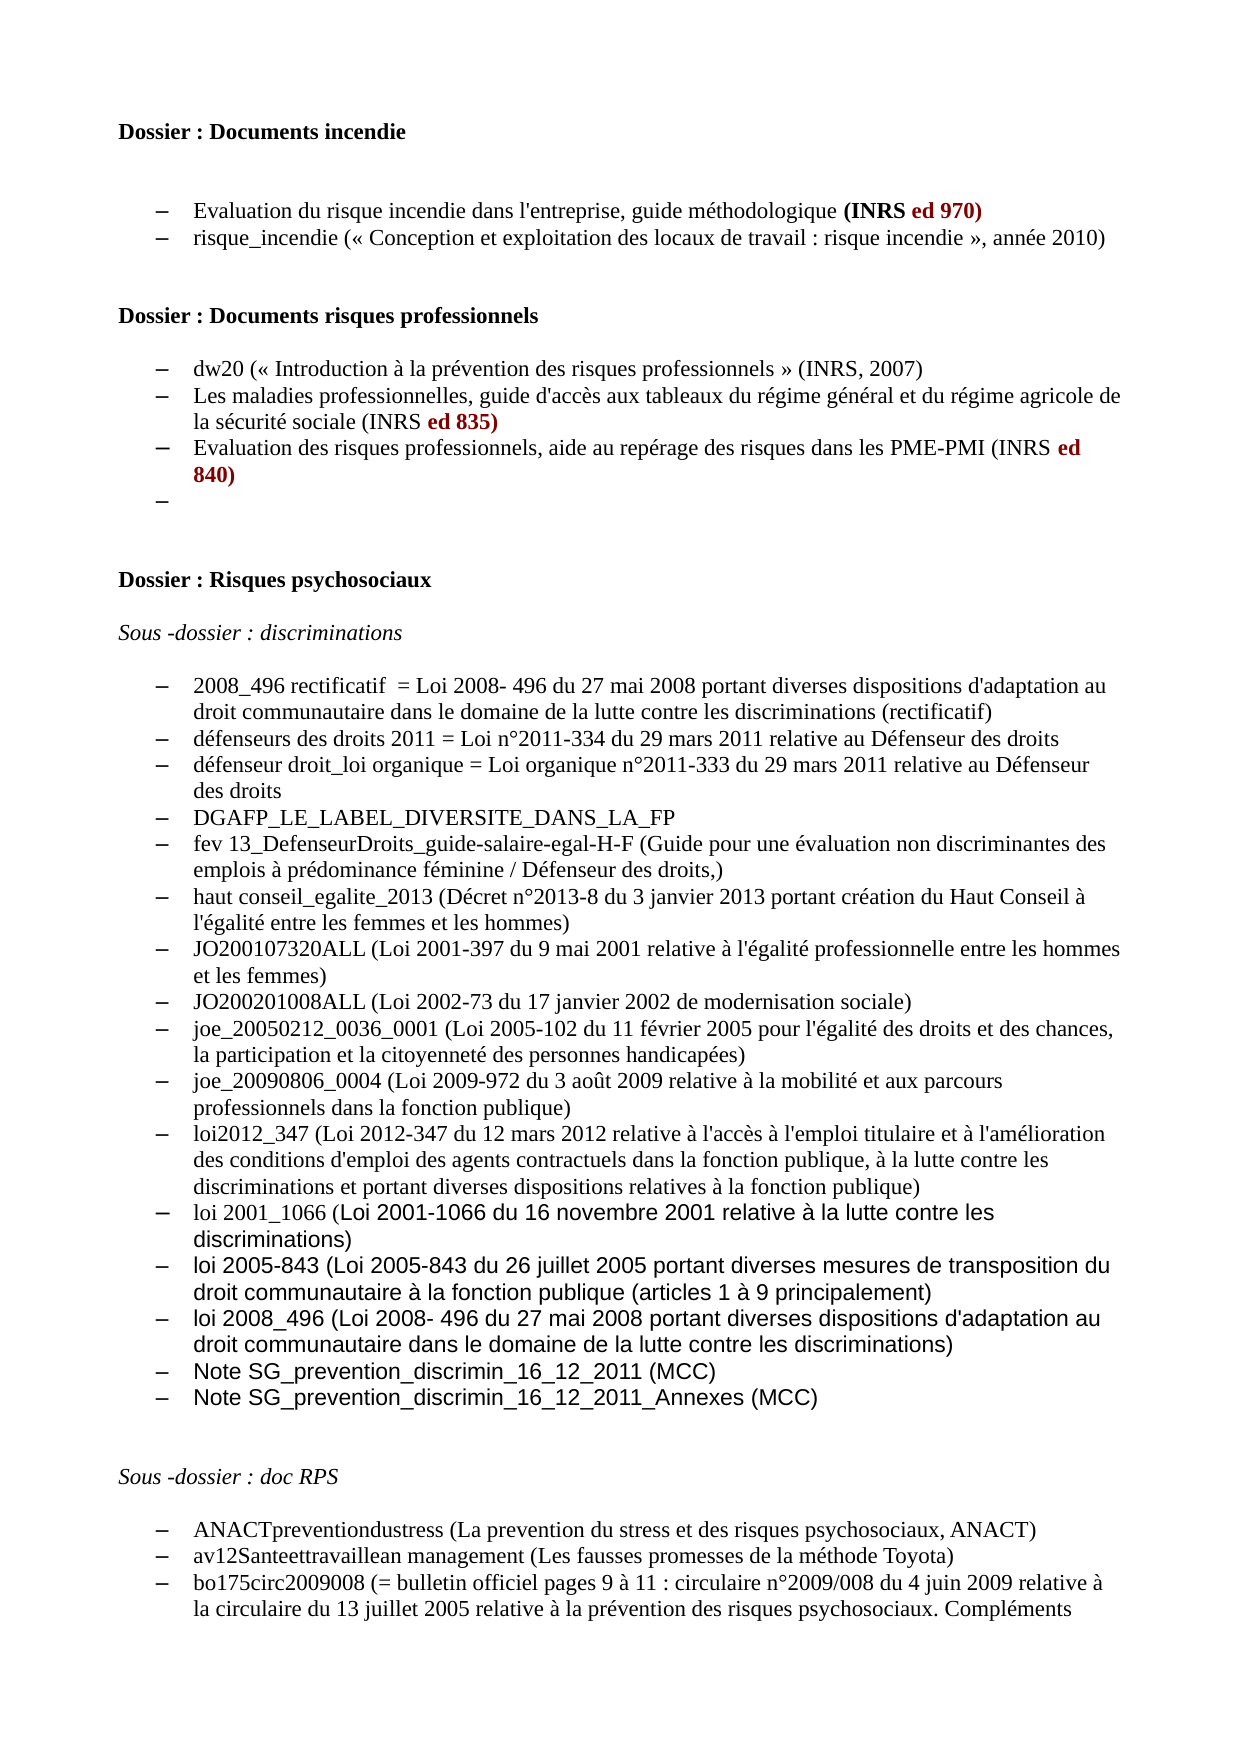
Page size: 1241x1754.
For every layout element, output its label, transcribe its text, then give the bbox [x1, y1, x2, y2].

list ANACTpreventiondustress (La prevention du stress et des risques psychosociaux, ANACT) [156, 1516, 1122, 1542]
list joe_20050212_0036_0001 (Loi 2005-102 du 11 février 2005 pour l'égalité des droits et des chances, la participation et la citoyenneté des personnes handicapées) [156, 1014, 1122, 1067]
list haut conseil_egalite_2013 (Décret n°2013-8 du 3 janvier 2013 portant création du Haut Conseil à l'égalité entre les femmes et les hommes) [156, 883, 1122, 936]
list DGAFP_LE_LABEL_DIVERSITE_DANS_LA_FP [156, 804, 1122, 830]
text Dossier : Documents risques professionnels [118, 303, 1122, 329]
list défenseurs des droits 2011 = Loi n°2011-334 du 29 mars 2011 relative au Défenseur des droits [156, 725, 1122, 751]
list av12Santeettravaillean management (Les fausses promesses de la méthode Toyota) [156, 1542, 1122, 1568]
list risque_incendie (« Conception et exploitation des locaux de travail : risque incendie », année 2010) [156, 223, 1122, 250]
text Sous -dossier : discriminations [118, 619, 1122, 646]
list Evaluation des risques professionnels, aide au repérage des risques dans les PME-PMI (INRS ed 840) [156, 434, 1122, 487]
list fev 13_DefenseurDroits_guide-salaire-egal-H-F (Guide pour une évaluation non discriminantes des emplois à prédominance féminine / Défenseur des droits,) [156, 830, 1122, 883]
list loi2012_347 (Loi 2012-347 du 12 mars 2012 relative à l'accès à l'emploi titulaire et à l'amélioration des conditions d'emploi des agents contractuels dans la fonction publique, à la lutte contre les discriminations et portant diverses dispositions relatives à la fonction publique) [156, 1120, 1122, 1199]
list loi 2008_496 (Loi 2008- 496 du 27 mai 2008 portant diverses dispositions d'adaptation au droit communautaire dans le domaine de la lutte contre les discriminations) [156, 1305, 1122, 1358]
text Sous -dossier : doc RPS [118, 1463, 1122, 1489]
list bo175circ2009008 (= bulletin officiel pages 9 à 11 : circulaire n°2009/008 du 4 juin 2009 relative à la circulaire du 13 juillet 2005 relative à la prévention des risques psychosociaux. Compléments [156, 1568, 1122, 1621]
list JO200107320ALL (Loi 2001-397 du 9 mai 2001 relative à l'égalité professionnelle entre les hommes et les femmes) [156, 936, 1122, 988]
text Dossier : Risques psychosociaux [118, 567, 1122, 593]
list Note SG_prevention_discrimin_16_12_2011_Annexes (MCC) [156, 1384, 1122, 1410]
list JO200201008ALL (Loi 2002-73 du 17 janvier 2002 de modernisation sociale) [156, 988, 1122, 1014]
list Evaluation du risque incendie dans l'entreprise, guide méthodologique (INRS ed 970) [156, 197, 1122, 223]
text Dossier : Documents incendie [118, 118, 1122, 144]
list défenseur droit_loi organique = Loi organique n°2011-333 du 29 mars 2011 relative au Défenseur des droits [156, 751, 1122, 804]
list loi 2005-843 (Loi 2005-843 du 26 juillet 2005 portant diverses mesures de transposition du droit communautaire à la fonction publique (articles 1 à 9 principalement) [156, 1252, 1122, 1305]
list dw20 (« Introduction à la prévention des risques professionnels » (INRS, 2007) [156, 355, 1122, 382]
list 2008_496 rectificatif = Loi 2008- 496 du 27 mai 2008 portant diverses dispositions d'adaptation au droit communautaire dans le domaine de la lutte contre les discriminations (rectificatif) [156, 672, 1122, 725]
list Note SG_prevention_discrimin_16_12_2011 (MCC) [156, 1358, 1122, 1384]
list loi 2001_1066 (Loi 2001-1066 du 16 novembre 2001 relative à la lutte contre les discriminations) [156, 1199, 1122, 1252]
list joe_20090806_0004 (Loi 2009-972 du 3 août 2009 relative à la mobilité et aux parcours professionnels dans la fonction publique) [156, 1067, 1122, 1120]
list Les maladies professionnelles, guide d'accès aux tableaux du régime général et du régime agricole de la sécurité sociale (INRS ed 835) [156, 382, 1122, 434]
